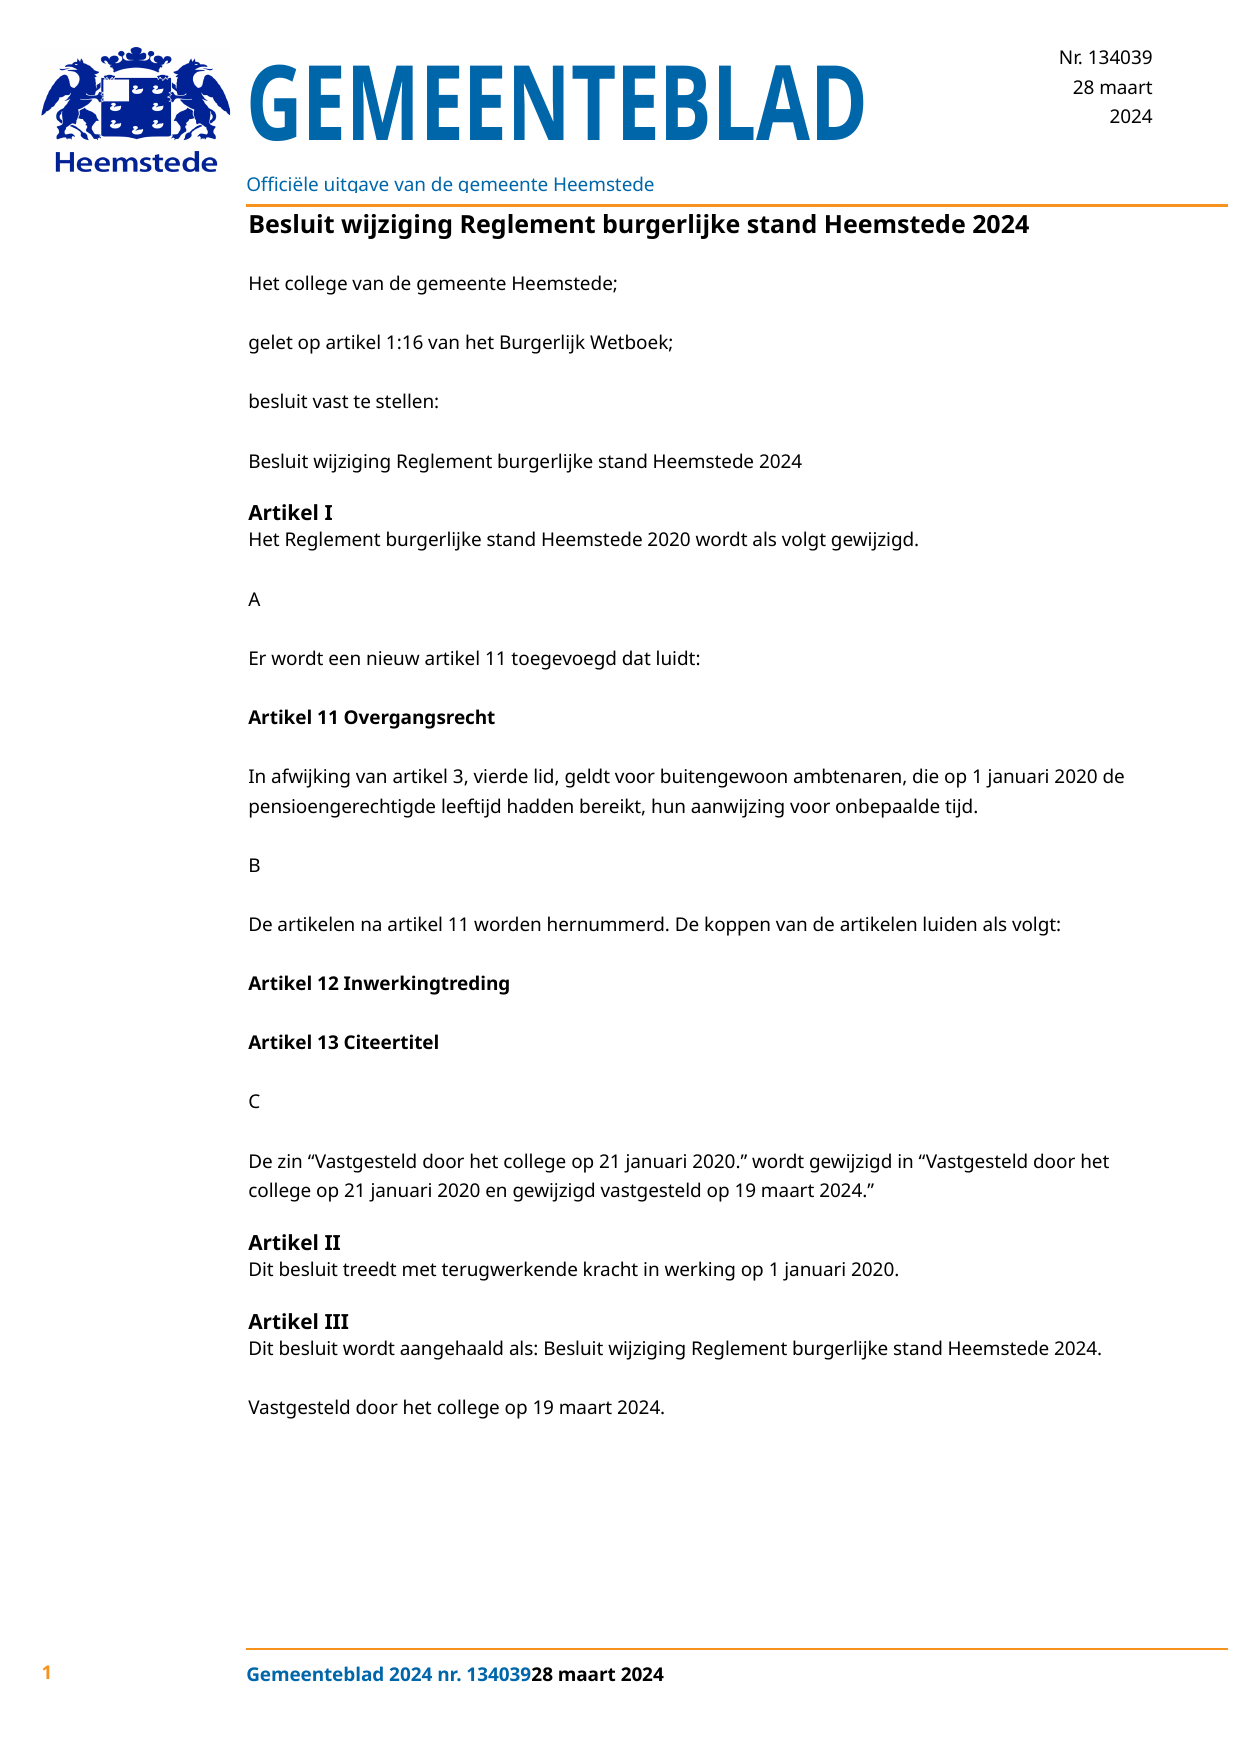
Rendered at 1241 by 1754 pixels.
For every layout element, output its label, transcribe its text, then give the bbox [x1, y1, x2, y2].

text gelet op artikel 1:16 van het Burgerlijk Wetboek; [248, 329, 1152, 355]
text Besluit wijziging Reglement burgerlijke stand Heemstede 2024 [248, 207, 1152, 241]
text Artikel 11 Overgangsrecht [248, 704, 1152, 730]
text Besluit wijziging Reglement burgerlijke stand Heemstede 2024 [248, 448, 1152, 473]
text Artikel I [248, 498, 1152, 527]
text Dit besluit treedt met terugwerkende kracht in werking op 1 januari 2020. [248, 1256, 1152, 1282]
text Vastgesteld door het college op 19 maart 2024. [248, 1394, 1152, 1420]
text Er wordt een nieuw artikel 11 toegevoegd dat luidt: [248, 645, 1152, 671]
picture [41, 47, 231, 172]
text Het Reglement burgerlijke stand Heemstede 2020 wordt als volgt gewijzigd. [248, 527, 1152, 552]
text Artikel 13 Citeertitel [248, 1029, 1152, 1055]
text B [248, 852, 1152, 878]
text De zin “Vastgesteld door het college op 21 januari 2020.” wordt gewijzigd in “Vastgesteld door het college op 21 januari 2020 en gewijzigd vastgesteld op 19 maart 2024.” [248, 1148, 1152, 1203]
text Artikel II [248, 1228, 1152, 1256]
text Artikel 12 Inwerkingtreding [248, 970, 1152, 996]
text De artikelen na artikel 11 worden hernummerd. De koppen van de artikelen luiden als volgt: [248, 911, 1152, 937]
text Dit besluit wordt aangehaald als: Besluit wijziging Reglement burgerlijke stand Heemstede 2024. [248, 1335, 1152, 1361]
text A [248, 586, 1152, 612]
text In afwijking van artikel 3, vierde lid, geldt voor buitengewoon ambtenaren, die op 1 januari 2020 de pensioengerechtigde leeftijd hadden bereikt, hun aanwijzing voor onbepaalde tijd. [248, 763, 1152, 819]
text Het college van de gemeente Heemstede; [248, 270, 1152, 296]
text Artikel III [248, 1307, 1152, 1335]
text C [248, 1089, 1152, 1114]
text besluit vast te stellen: [248, 389, 1152, 414]
